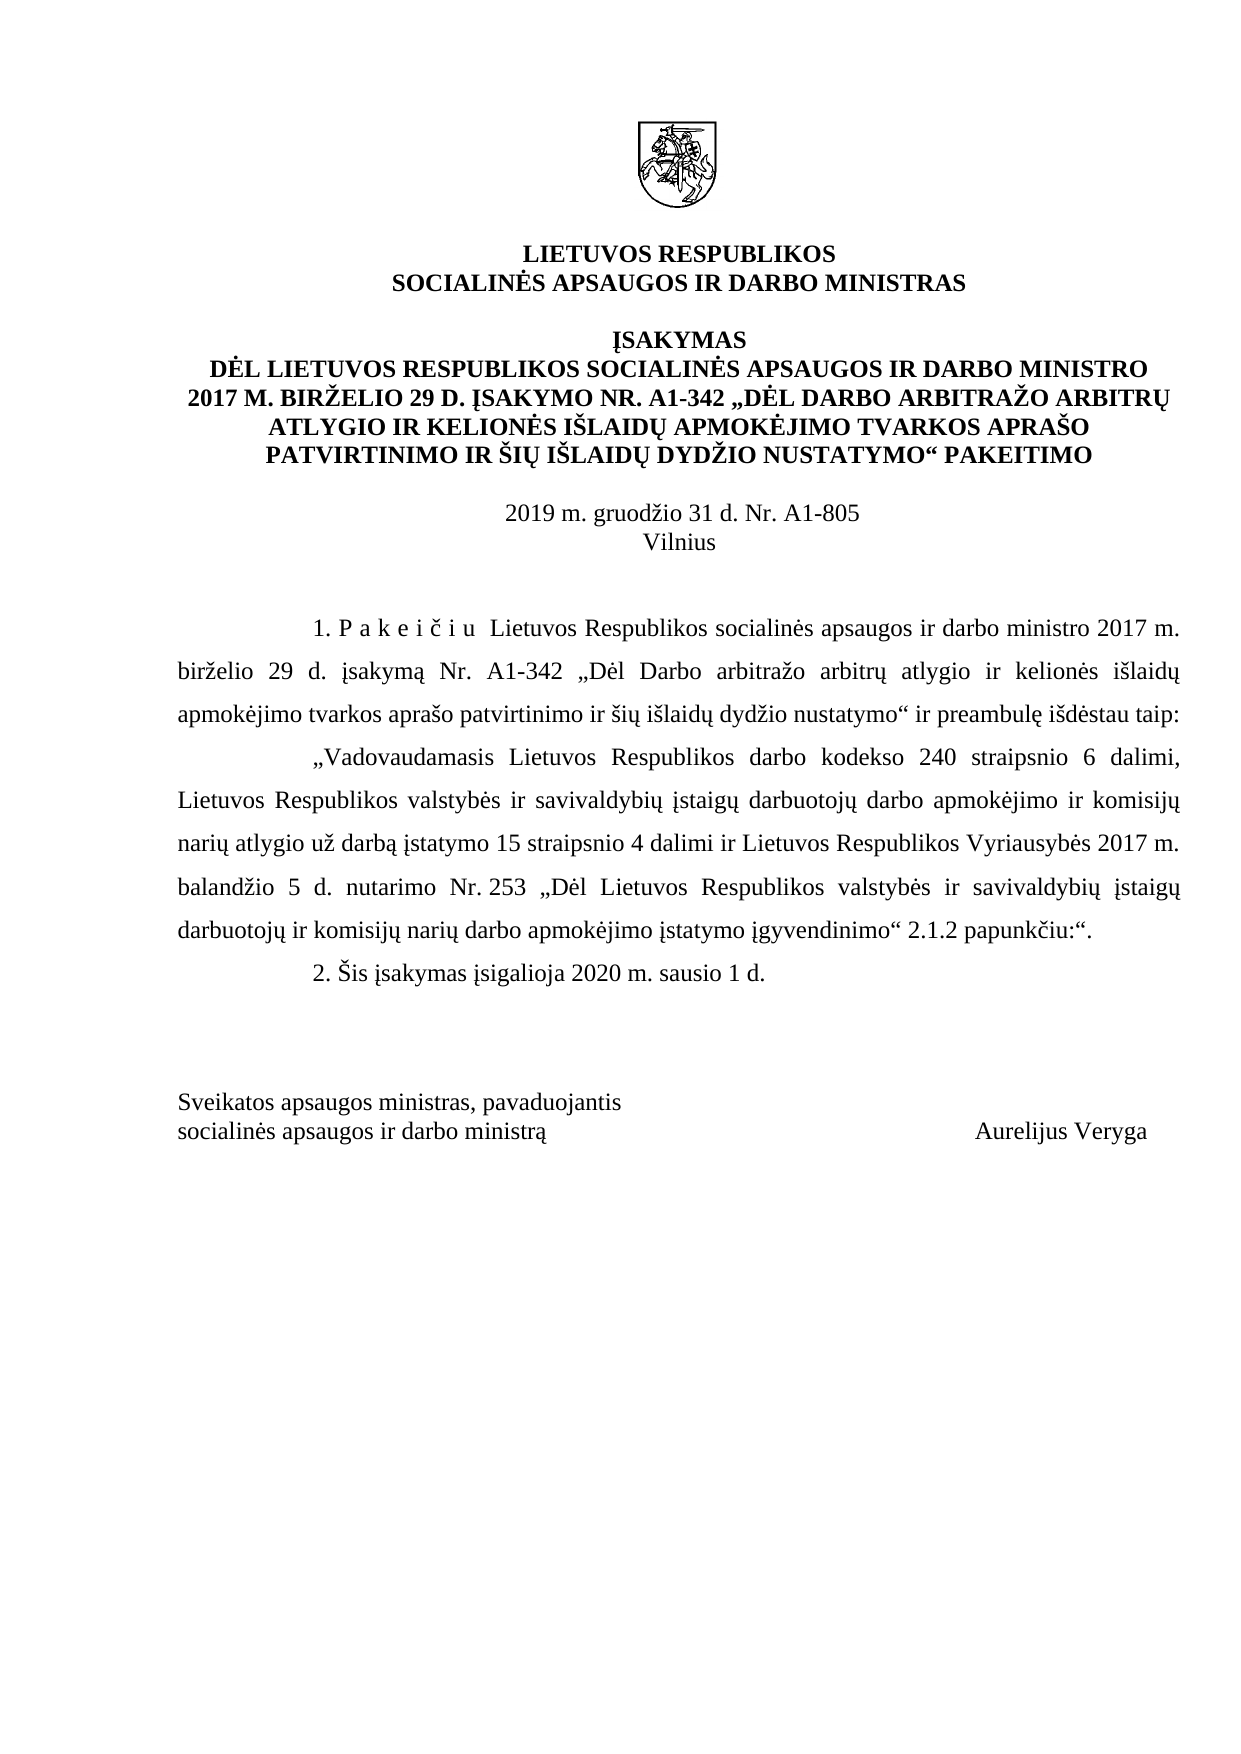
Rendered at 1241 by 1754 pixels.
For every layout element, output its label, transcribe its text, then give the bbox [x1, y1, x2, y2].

text „Vadovaudamasis Lietuvos Respublikos darbo kodekso 240 straipsnio 6 dalimi, Lietuvos Respublikos valstybės ir savivaldybių įstaigų darbuotojų darbo apmokėjimo ir komisijų narių atlygio už darbą įstatymo 15 straipsnio 4 dalimi ir Lietuvos Respublikos Vyriausybės 2017 m. balandžio 5 d. nutarimo Nr. 253 „Dėl Lietuvos Respublikos valstybės ir savivaldybių įstaigų darbuotojų ir komisijų narių darbo apmokėjimo įstatymo įgyvendinimo“ 2.1.2 papunkčiu:“. [177, 742, 1181, 943]
text Sveikatos apsaugos ministras, pavaduojantis [177, 1087, 1181, 1116]
text LIETUVOS RESPUBLIKOS [177, 239, 1181, 268]
text 2019 m. gruodžio 31 d. Nr. A1-805 [177, 498, 1181, 527]
text Vilnius [177, 527, 1181, 555]
text socialinės apsaugos ir darbo ministrą Aurelijus Veryga [177, 1116, 1181, 1145]
text 2. Šis įsakymas įsigalioja 2020 m. sausio 1 d. [177, 958, 1181, 987]
text 1. P a k e i č i u Lietuvos Respublikos socialinės apsaugos ir darbo ministro 2017 m. birželio 29 d. įsakymą Nr. A1-342 „Dėl Darbo arbitražo arbitrų atlygio ir kelionės išlaidų apmokėjimo tvarkos aprašo patvirtinimo ir šių išlaidų dydžio nustatymo“ ir preambulę išdėstau taip: [177, 613, 1181, 728]
text DĖL LIETUVOS RESPUBLIKOS SOCIALINĖS APSAUGOS IR DARBO MINISTRO 2017 M. BIRŽELIO 29 D. ĮSAKYMO NR. A1-342 „DĖL darbo arbitražo arbitrų atlygio ir kelionės išlaidų apmokėjimo tvarkos aprašo patvirtinimo IR ŠIŲ IŠLAIDŲ DYDŽIO NUSTATYMO“ PAKEITIMO [177, 354, 1181, 469]
text SOCIALINĖS APSAUGOS IR DARBO MINISTRAS [177, 268, 1181, 297]
text ĮSAKYMAS [177, 325, 1181, 354]
